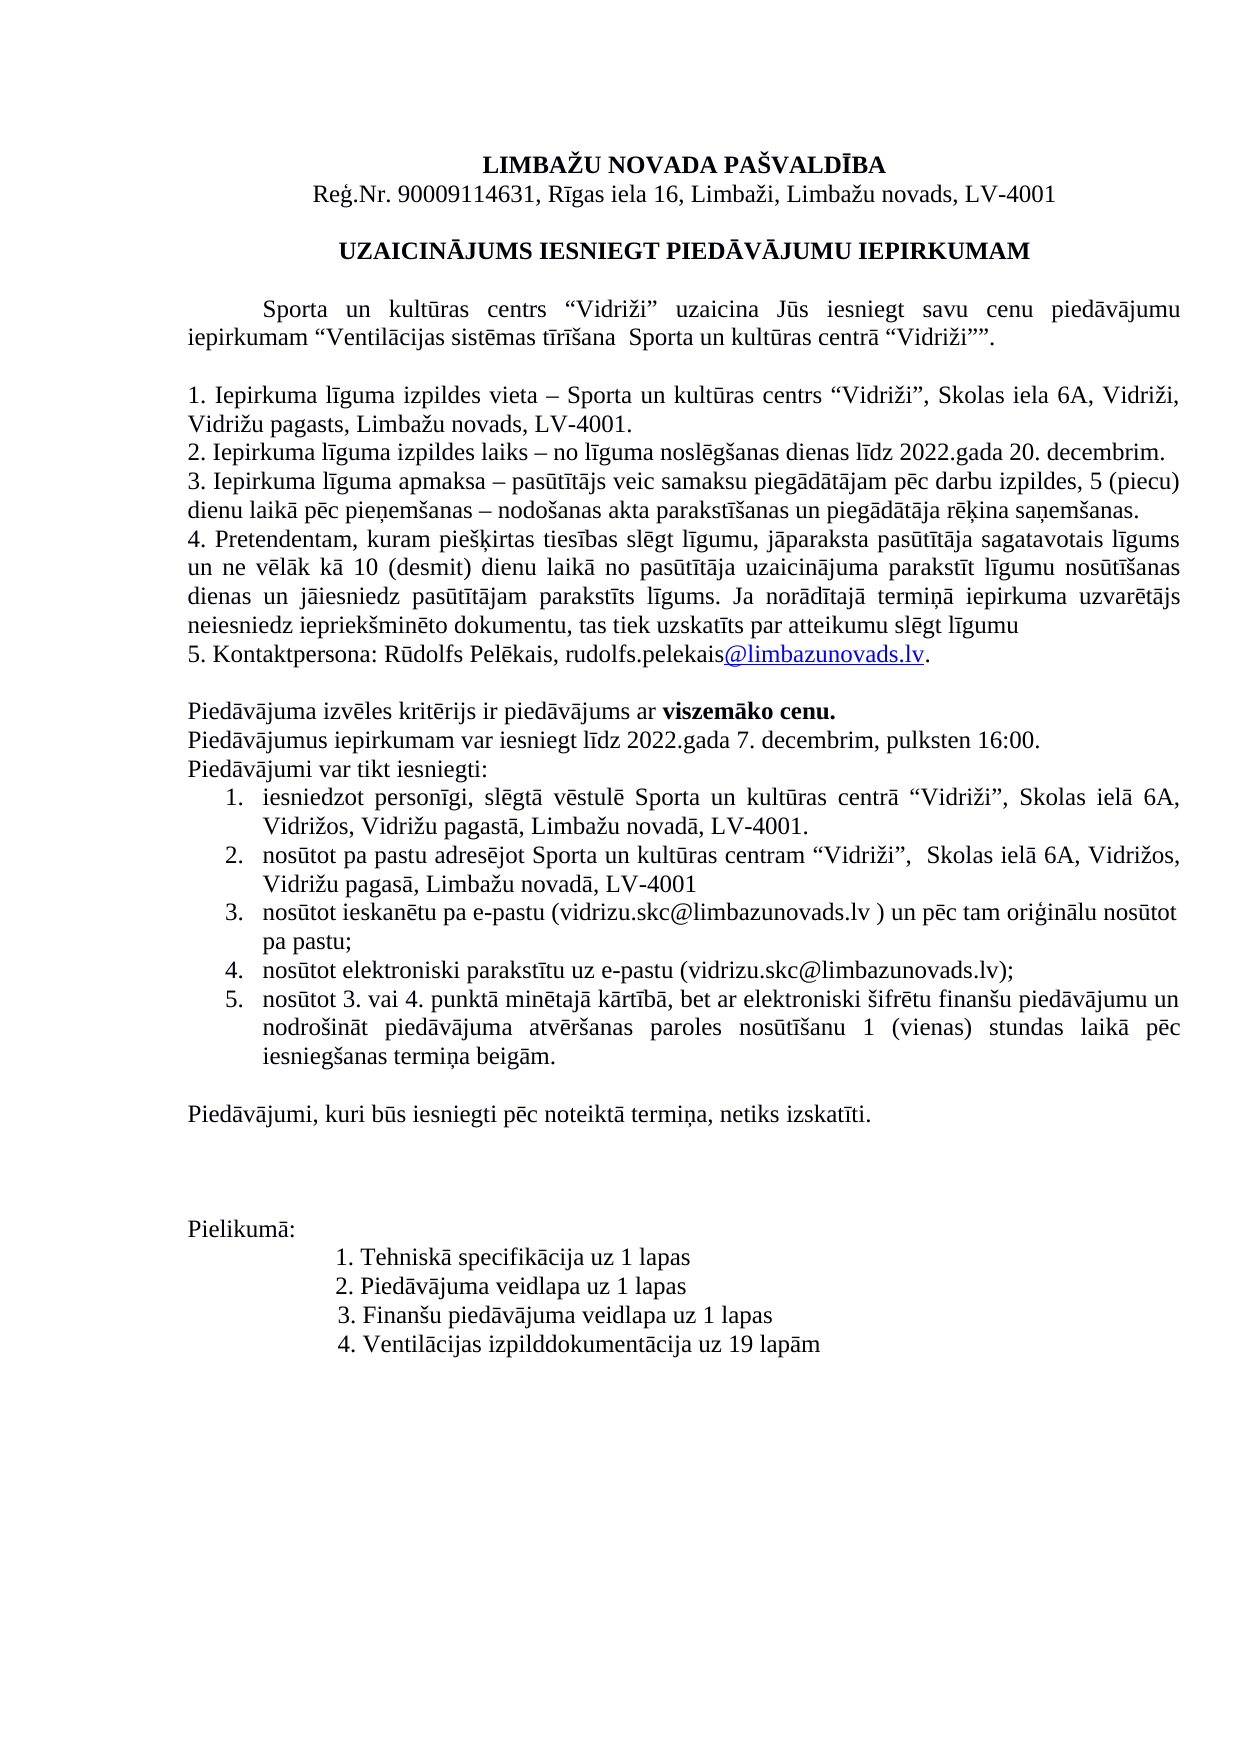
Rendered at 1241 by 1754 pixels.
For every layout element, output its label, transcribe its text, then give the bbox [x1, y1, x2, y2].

text 4. Ventilācijas izpilddokumentācija uz 19 lapām [187, 1329, 1181, 1357]
text 3. Finanšu piedāvājuma veidlapa uz 1 lapas [187, 1300, 1181, 1329]
list nosūtot ieskanētu pa e-pastu (vidrizu.skc@limbazunovads.lv ) un pēc tam oriģinālu nosūtot pa pastu; [225, 897, 1181, 955]
text UZAICINĀJUMS IESNIEGT PIEDĀVĀJUMU IEPIRKUMAM [187, 236, 1181, 265]
text Pielikumā: [187, 1214, 1181, 1242]
text Piedāvājumus iepirkumam var iesniegt līdz 2022.gada 7. decembrim, pulksten 16:00. [187, 725, 1181, 754]
text Piedāvājuma izvēles kritērijs ir piedāvājums ar viszemāko cenu. [187, 696, 1181, 725]
text Sporta un kultūras centrs “Vidriži” uzaicina Jūs iesniegt savu cenu piedāvājumu iepirkumam “Ventilācijas sistēmas tīrīšana Sporta un kultūras centrā “Vidriži””. [187, 294, 1181, 351]
list 4. Pretendentam, kuram piešķirtas tiesības slēgt līgumu, jāparaksta pasūtītāja sagatavotais līgums un ne vēlāk kā 10 (desmit) dienu laikā no pasūtītāja uzaicinājuma parakstīt līgumu nosūtīšanas dienas un jāiesniedz pasūtītājam parakstīts līgums. Ja norādītajā termiņā iepirkuma uzvarētājs neiesniedz iepriekšminēto dokumentu, tas tiek uzskatīts par atteikumu slēgt līgumu [187, 524, 1181, 639]
text Piedāvājumi var tikt iesniegti: [187, 754, 1181, 782]
text Reģ.Nr. 90009114631, Rīgas iela 16, Limbaži, Limbažu novads, LV-4001 [187, 179, 1181, 207]
text 2. Iepirkuma līguma izpildes laiks – no līguma noslēgšanas dienas līdz 2022.gada 20. decembrim. [187, 437, 1181, 466]
text 3. Iepirkuma līguma apmaksa – pasūtītājs veic samaksu piegādātājam pēc darbu izpildes, 5 (piecu) dienu laikā pēc pieņemšanas – nodošanas akta parakstīšanas un piegādātāja rēķina saņemšanas. [187, 466, 1181, 524]
list iesniedzot personīgi, slēgtā vēstulē Sporta un kultūras centrā “Vidriži”, Skolas ielā 6A, Vidrižos, Vidrižu pagastā, Limbažu novadā, LV-4001. [225, 782, 1181, 840]
text 1. Tehniskā specifikācija uz 1 lapas [187, 1242, 1181, 1271]
list nosūtot 3. vai 4. punktā minētajā kārtībā, bet ar elektroniski šifrētu finanšu piedāvājumu un nodrošināt piedāvājuma atvēršanas paroles nosūtīšanu 1 (vienas) stundas laikā pēc iesniegšanas termiņa beigām. [225, 984, 1181, 1070]
text Piedāvājumi, kuri būs iesniegti pēc noteiktā termiņa, netiks izskatīti. [187, 1099, 1181, 1127]
list nosūtot pa pastu adresējot Sporta un kultūras centram “Vidriži”, Skolas ielā 6A, Vidrižos, Vidrižu pagasā, Limbažu novadā, LV-4001 [225, 840, 1181, 897]
text 2. Piedāvājuma veidlapa uz 1 lapas [187, 1271, 1181, 1300]
list 5. Kontaktpersona: Rūdolfs Pelēkais, rudolfs.pelekais@limbazunovads.lv. [187, 639, 1181, 667]
list nosūtot elektroniski parakstītu uz e-pastu (vidrizu.skc@limbazunovads.lv); [225, 955, 1181, 984]
text 1. Iepirkuma līguma izpildes vieta – Sporta un kultūras centrs “Vidriži”, Skolas iela 6A, Vidriži, Vidrižu pagasts, Limbažu novads, LV-4001. [187, 380, 1181, 437]
text LIMBAŽU NOVADA PAŠVALDĪBA [187, 150, 1181, 179]
